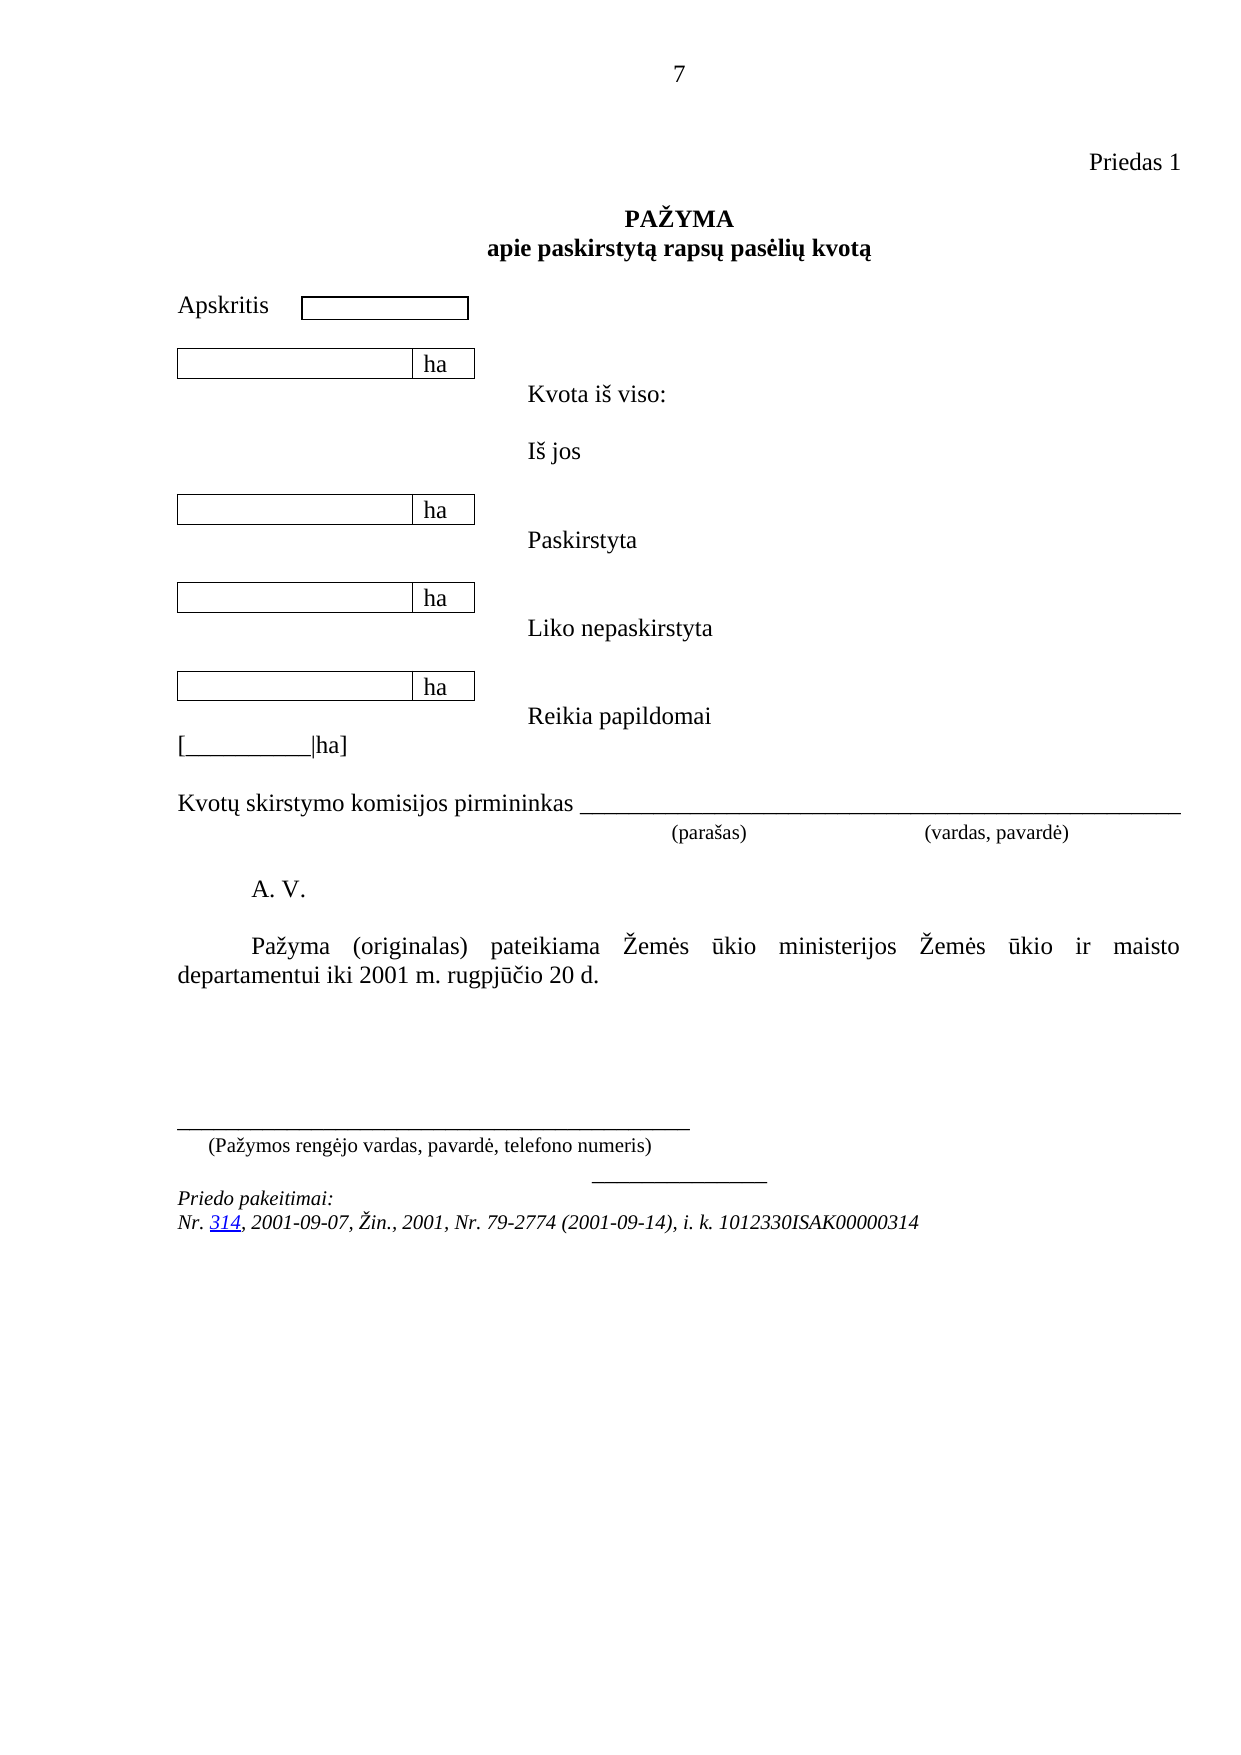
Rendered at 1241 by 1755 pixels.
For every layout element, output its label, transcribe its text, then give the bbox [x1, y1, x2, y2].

text (parašas) (vardas, pavardė) [177, 816, 1181, 845]
text Liko nepaskirstyta [177, 613, 1181, 642]
table_header ha [413, 583, 474, 612]
table_header ha [413, 672, 474, 700]
table_header [178, 672, 412, 700]
table_header ha [413, 495, 474, 524]
text A. V. [177, 874, 1181, 903]
text Paskirstyta [177, 525, 1181, 553]
text Iš jos [177, 436, 1181, 465]
table_header [178, 495, 412, 524]
text (Pažymos rengėjo vardas, pavardė, telefono numeris) [177, 1133, 1181, 1157]
text Kvotų skirstymo komisijos pirmininkas [177, 788, 1181, 816]
text Kvota iš viso: [177, 379, 1181, 408]
text Nr. 314, 2001-09-07, Žin., 2001, Nr. 79-2774 (2001-09-14), i. k. 1012330ISAK00000314 [177, 1209, 1181, 1234]
table_header [178, 349, 412, 378]
text ______________ [177, 1157, 1181, 1186]
text PAŽYMA [177, 204, 1181, 233]
text Reikia papildomai [177, 701, 1181, 730]
text apie paskirstytą rapsų pasėlių kvotą [177, 233, 1181, 262]
text Priedo pakeitimai: [177, 1186, 1181, 1209]
table_header ha [413, 349, 474, 378]
text Pažyma (originalas) pateikiama Žemės ūkio ministerijos Žemės ūkio ir maisto departamentui iki 2001 m. rugpjūčio 20 d. [177, 931, 1181, 989]
text Apskritis [177, 291, 1181, 319]
text [__________|ha] [177, 730, 1181, 759]
table_header [178, 583, 412, 612]
text Priedas 1 [177, 147, 1181, 176]
